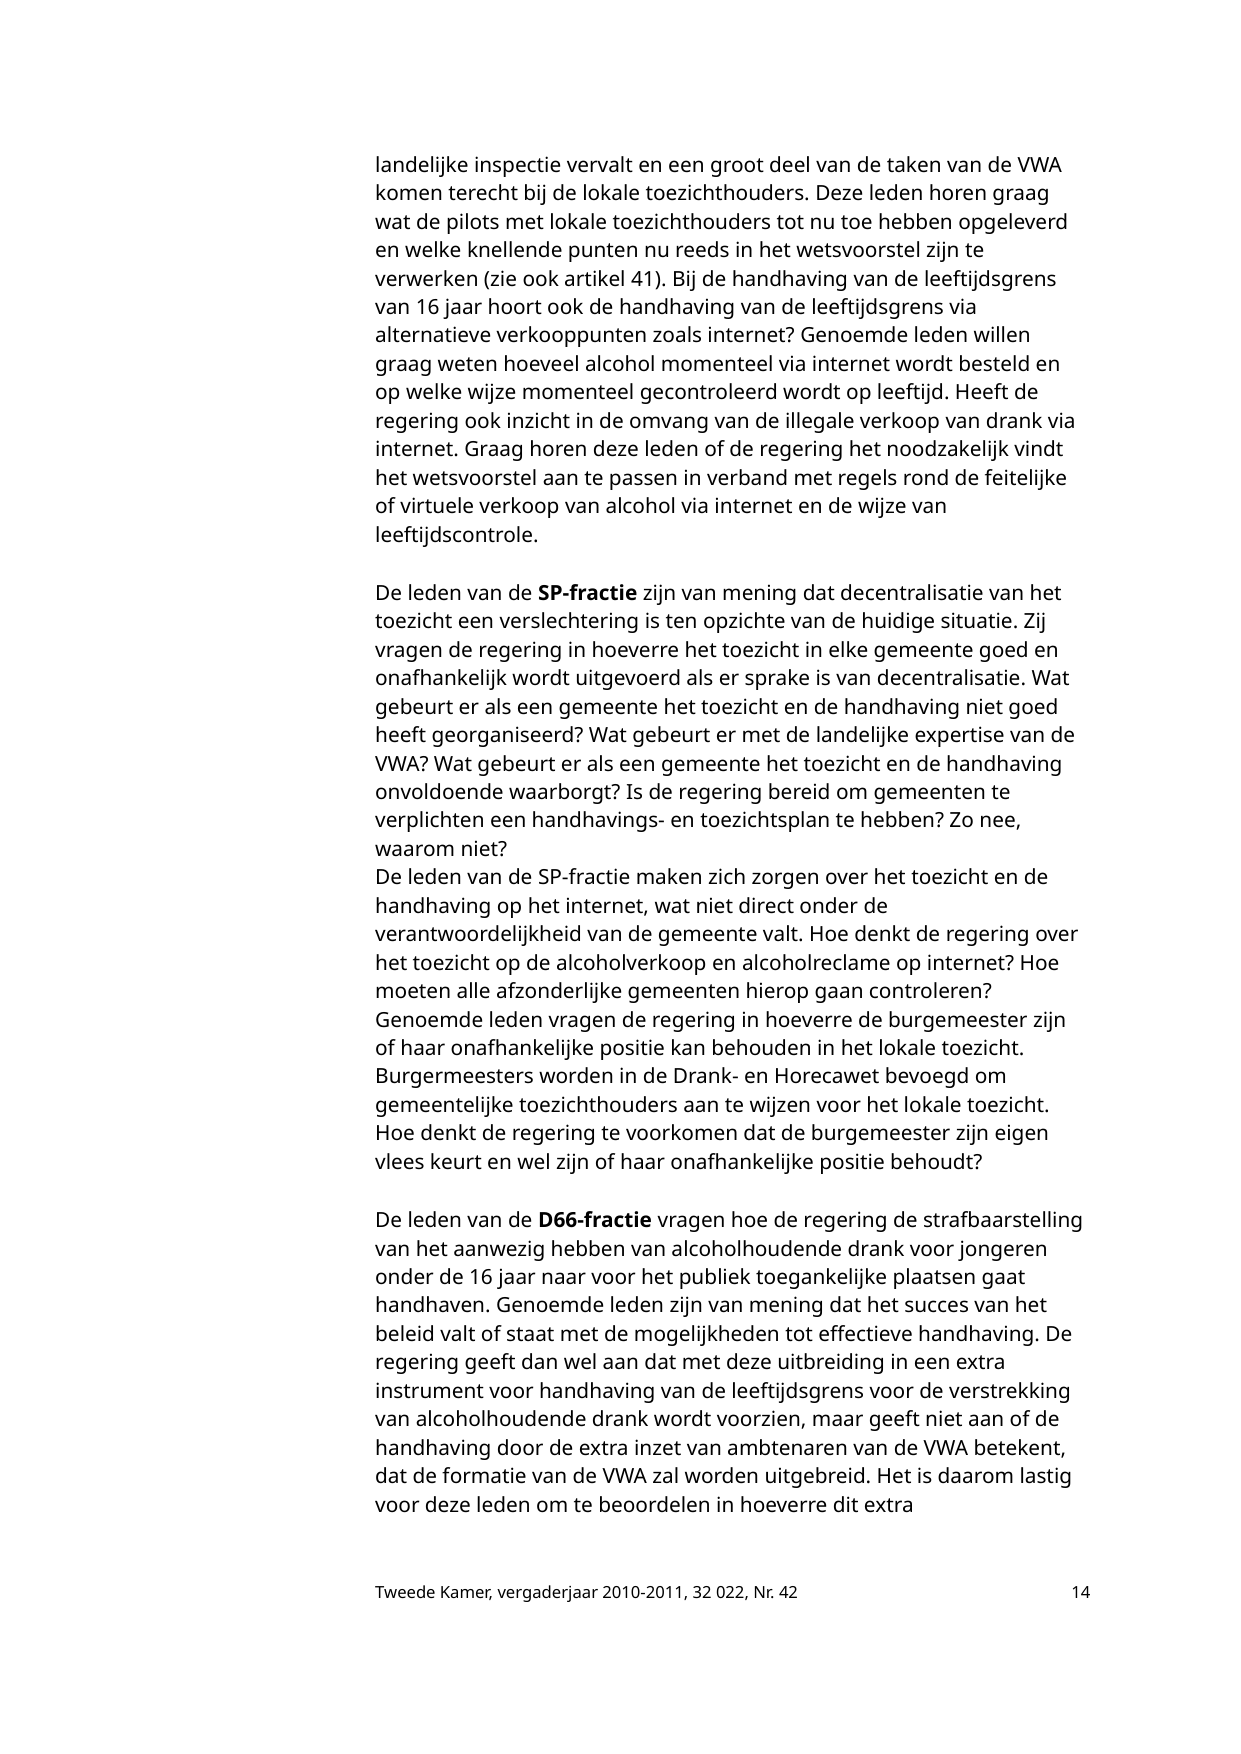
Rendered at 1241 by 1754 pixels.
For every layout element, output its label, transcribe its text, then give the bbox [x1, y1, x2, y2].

text De leden van de SP-fractie maken zich zorgen over het toezicht en de handhaving op het internet, wat niet direct onder de verantwoordelijkheid van de gemeente valt. Hoe denkt de regering over het toezicht op de alcoholverkoop en alcoholreclame op internet? Hoe moeten alle afzonderlijke gemeenten hierop gaan controleren? [375, 1006, 1090, 1148]
text Bij de lokale bevoegdheid hoort straks ook de controle op de naleving van de wet, aldus de leden van de CDA-fractie. Het toezicht van de landelijke inspectie vervalt en een groot deel van de taken van de VWA komen terecht bij de lokale toezichthouders. Deze leden horen graag wat de pilots met lokale toezichthouders tot nu toe hebben opgeleverd en welke knellende punten nu reeds in het wetsvoorstel zijn te verwerken (zie ook artikel 41). Bij de handhaving van de leeftijdsgrens van 16 jaar hoort ook de handhaving van de leeftijdsgrens via alternatieve verkooppunten zoals internet? Genoemde leden willen graag weten hoeveel alcohol momenteel via internet wordt besteld en op welke wijze momenteel gecontroleerd wordt op leeftijd. Heeft de regering ook inzicht in de omvang van de illegale verkoop van drank via internet. Graag horen deze leden of de regering het noodzakelijk vindt het wetsvoorstel aan te passen in verband met regels rond de feitelijke of virtuele verkoop van alcohol via internet en de wijze van leeftijdscontrole. [375, 237, 1090, 692]
text De leden van de D66-fractie vragen hoe de regering de strafbaarstelling van het aanwezig hebben van alcoholhoudende drank voor jongeren onder de 16 jaar naar voor het publiek toegankelijke plaatsen gaat handhaven. Genoemde leden zijn van mening dat het succes van het beleid valt of staat met de mogelijkheden tot effectieve handhaving. De regering geeft dan wel aan dat met deze uitbreiding in een extra instrument voor handhaving van de leeftijdsgrens voor de verstrekking van alcoholhoudende drank wordt voorzien, maar geeft niet aan of de handhaving door de extra inzet van ambtenaren van de VWA betekent, dat de formatie van de VWA zal worden uitgebreid. Het is daarom lastig voor deze leden om te beoordelen in hoeverre dit extra handhavinginstrument daadwerkelijk bijdraagt aan vermindering van alcoholmisbruik onder jongeren. Daarom vragen zij nogmaals aan de regering om een cijfermatige onderbouwing van deze voorliggende wetswijziging en de te verwachten effectiviteit hiervan. [375, 1349, 1090, 1520]
text De leden van de PvdA-fractie hebben bedenkingen bij de kracht van de handhaving, welke naar gemeenten verschuift. De afgelopen jaren bleek gebrek aan handhaving en daarmee pakkans, de zwakste schakel. Hoe moeten gemeenten de handhaving uitvoeren? Komen hier extra financiële middelen in het gemeentebudget voor beschikbaar? Zullen er controleurs van de voedsel- en warenautoriteit (VWA) naar de gemeenten worden overgeheveld? Hoe gaat de regering zorgen voor een reële pakkans die een afschrikwekkende werking heeft? Wat is de pakkans voor verstrekkers en gebruikers? Wie wordt er aanspreekbaar op de handhaving lokaal en komt er landelijk toezicht? Worden boetes- en nalevingcijfers landelijk geregistreerd? Zorgt de uitbreiding naar «voor het publiek toegankelijke plaatsen» er voor dat ook «zuipketen» kunnen worden beboet of gesloten? Zo nee, wat gaat de regering hieraan doen? [375, 150, 1090, 207]
text Genoemde leden vragen de regering in hoeverre de burgemeester zijn of haar onafhankelijke positie kan behouden in het lokale toezicht. Burgermeesters worden in de Drank- en Horecawet bevoegd om gemeentelijke toezichthouders aan te wijzen voor het lokale toezicht. Hoe denkt de regering te voorkomen dat de burgemeester zijn eigen vlees keurt en wel zijn of haar onafhankelijke positie behoudt? [375, 1148, 1090, 1319]
text De leden van de SP-fractie zijn van mening dat decentralisatie van het toezicht een verslechtering is ten opzichte van de huidige situatie. Zij vragen de regering in hoeverre het toezicht in elke gemeente goed en onafhankelijk wordt uitgevoerd als er sprake is van decentralisatie. Wat gebeurt er als een gemeente het toezicht en de handhaving niet goed heeft georganiseerd? Wat gebeurt er met de landelijke expertise van de VWA? Wat gebeurt er als een gemeente het toezicht en de handhaving onvoldoende waarborgt? Is de regering bereid om gemeenten te verplichten een handhavings- en toezichtsplan te hebben? Zo nee, waarom niet? [375, 722, 1090, 1006]
